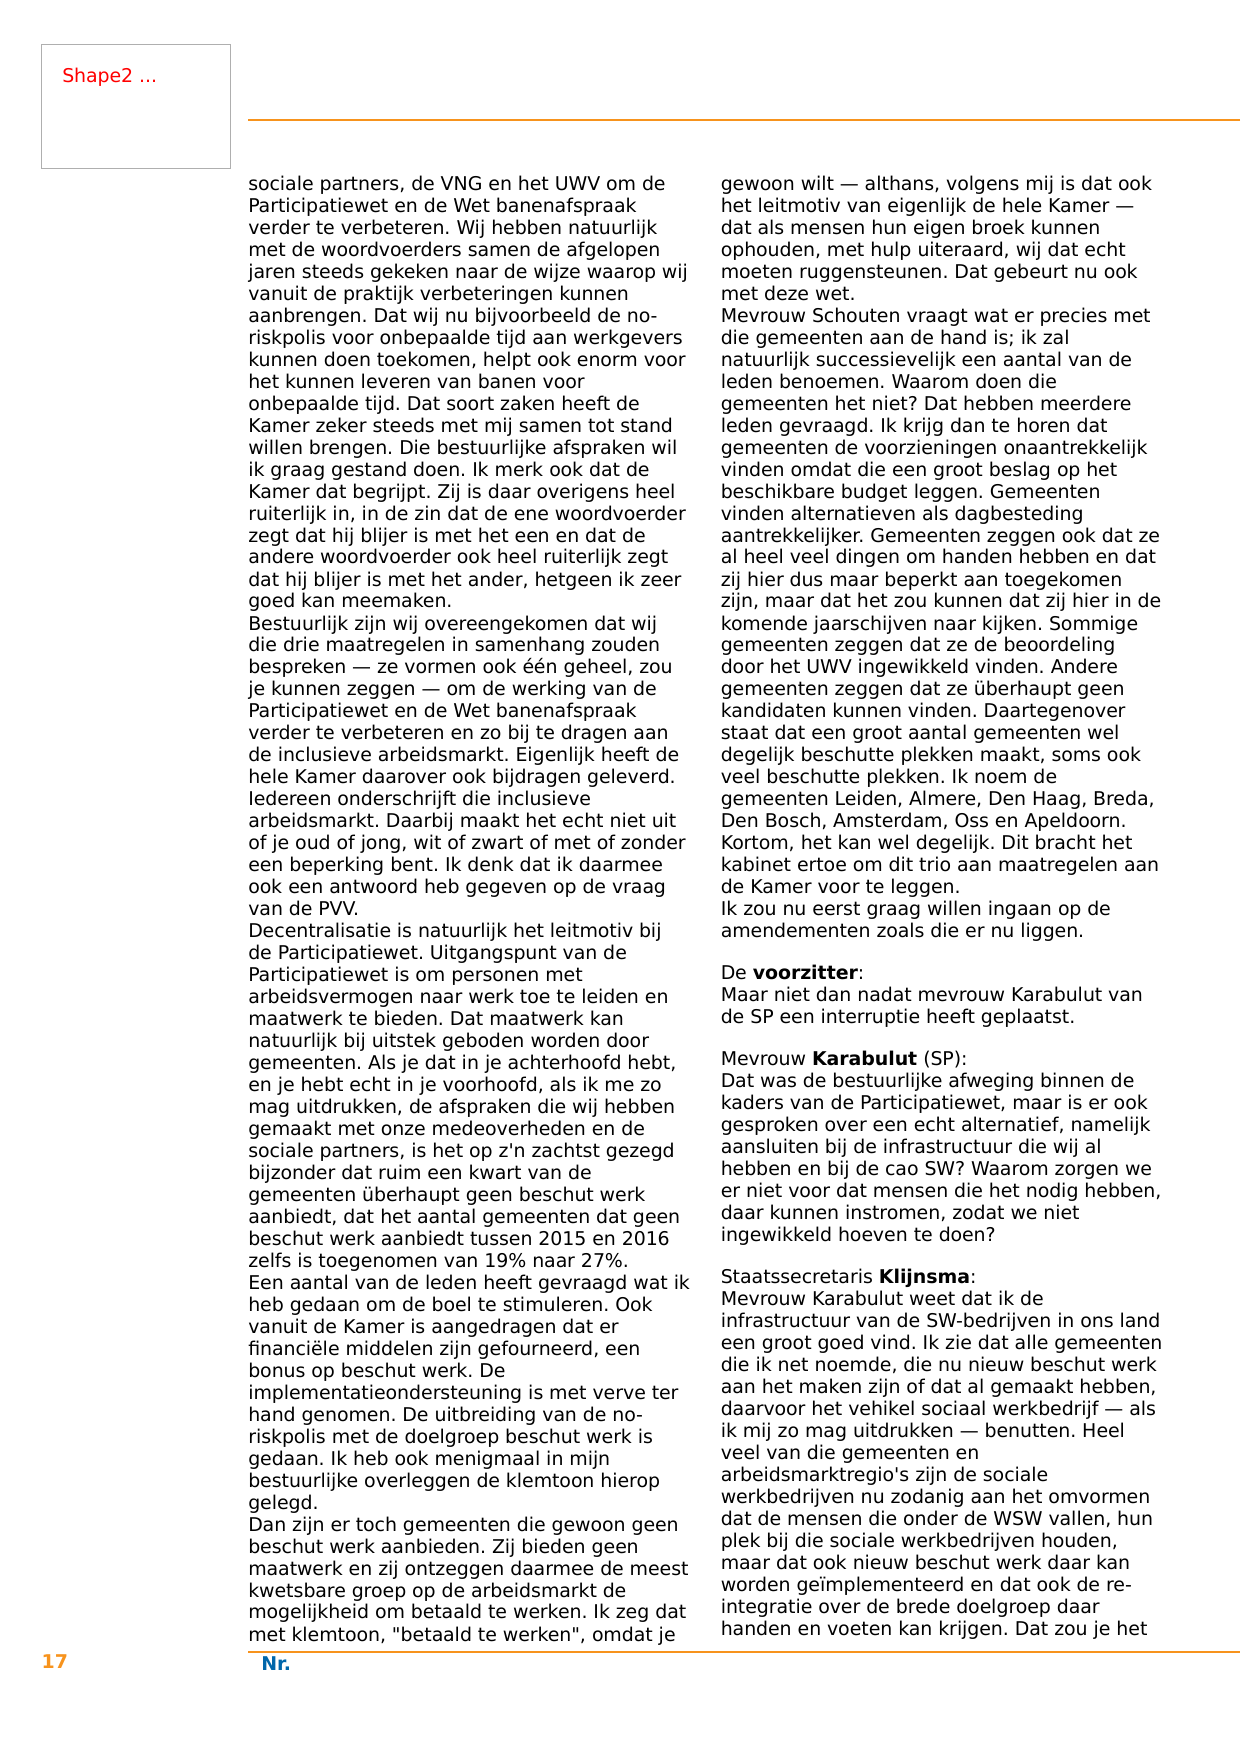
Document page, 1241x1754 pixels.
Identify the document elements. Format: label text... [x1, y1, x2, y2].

text Dat was de bestuurlijke afweging binnen de kaders van de Participatiewet, maar is er ook gesproken over een echt alternatief, namelijk aansluiten bij de infrastructuur die wij al hebben en bij de cao SW? Waarom zorgen we er niet voor dat mensen die het nodig hebben, daar kunnen instromen, zodat we niet ingewikkeld hoeven te doen? [721, 1070, 1163, 1246]
text De voorzitter: [721, 962, 1163, 984]
text Staatssecretaris Klijnsma: [721, 1266, 1163, 1288]
text Ik zou nu eerst graag willen ingaan op de amendementen zoals die er nu liggen. [721, 898, 1163, 942]
text Maar niet dan nadat mevrouw Karabulut van de SP een interruptie heeft geplaatst. [721, 984, 1163, 1028]
text Een aantal van de leden heeft gevraagd wat ik heb gedaan om de boel te stimuleren. Ook vanuit de Kamer is aangedragen dat er financiële middelen zijn gefourneerd, een bonus op beschut werk. De implementatieondersteuning is met verve ter hand genomen. De uitbreiding van de no-riskpolis met de doelgroep beschut werk is gedaan. Ik heb ook menigmaal in mijn bestuurlijke overleggen de klemtoon hierop gelegd. [248, 1272, 691, 1513]
text Bestuurlijk zijn wij overeengekomen dat wij die drie maatregelen in samenhang zouden bespreken — ze vormen ook één geheel, zou je kunnen zeggen — om de werking van de Participatiewet en de Wet banenafspraak verder te verbeteren en zo bij te dragen aan de inclusieve arbeidsmarkt. Eigenlijk heeft de hele Kamer daarover ook bijdragen geleverd. Iedereen onderschrijft die inclusieve arbeidsmarkt. Daarbij maakt het echt niet uit of je oud of jong, wit of zwart of met of zonder een beperking bent. Ik denk dat ik daarmee ook een antwoord heb gegeven op de vraag van de PVV. [248, 612, 691, 920]
text Mevrouw Schouten vraagt wat er precies met die gemeenten aan de hand is; ik zal natuurlijk successievelijk een aantal van de leden benoemen. Waarom doen die gemeenten het niet? Dat hebben meerdere leden gevraagd. Ik krijg dan te horen dat gemeenten de voorzieningen onaantrekkelijk vinden omdat die een groot beslag op het beschikbare budget leggen. Gemeenten vinden alternatieven als dagbesteding aantrekkelijker. Gemeenten zeggen ook dat ze al heel veel dingen om handen hebben en dat zij hier dus maar beperkt aan toegekomen zijn, maar dat het zou kunnen dat zij hier in de komende jaarschijven naar kijken. Sommige gemeenten zeggen dat ze de beoordeling door het UWV ingewikkeld vinden. Andere gemeenten zeggen dat ze überhaupt geen kandidaten kunnen vinden. Daartegenover staat dat een groot aantal gemeenten wel degelijk beschutte plekken maakt, soms ook veel beschutte plekken. Ik noem de gemeenten Leiden, Almere, Den Haag, Breda, Den Bosch, Amsterdam, Oss en Apeldoorn. Kortom, het kan wel degelijk. Dit bracht het kabinet ertoe om dit trio aan maatregelen aan de Kamer voor te leggen. [721, 305, 1163, 898]
text gewoon wilt — althans, volgens mij is dat ook het leitmotiv van eigenlijk de hele Kamer — dat als mensen hun eigen broek kunnen ophouden, met hulp uiteraard, wij dat echt moeten ruggensteunen. Dat gebeurt nu ook met deze wet. [721, 173, 1163, 305]
text Mevrouw Karabulut weet dat ik de infrastructuur van de SW-bedrijven in ons land een groot goed vind. Ik zie dat alle gemeenten die ik net noemde, die nu nieuw beschut werk aan het maken zijn of dat al gemaakt hebben, daarvoor het vehikel sociaal werkbedrijf — als ik mij zo mag uitdrukken — benutten. Heel veel van die gemeenten en arbeidsmarktregio's zijn de sociale werkbedrijven nu zodanig aan het omvormen dat de mensen die onder de WSW vallen, hun plek bij die sociale werkbedrijven houden, maar dat ook nieuw beschut werk daar kan worden geïmplementeerd en dat ook de re-integratie over de brede doelgroep daar handen en voeten kan krijgen. Dat zou je het [721, 1288, 1163, 1639]
text sociale partners, de VNG en het UWV om de Participatiewet en de Wet banenafspraak verder te verbeteren. Wij hebben natuurlijk met de woordvoerders samen de afgelopen jaren steeds gekeken naar de wijze waarop wij vanuit de praktijk verbeteringen kunnen aanbrengen. Dat wij nu bijvoorbeeld de no-riskpolis voor onbepaalde tijd aan werkgevers kunnen doen toekomen, helpt ook enorm voor het kunnen leveren van banen voor onbepaalde tijd. Dat soort zaken heeft de Kamer zeker steeds met mij samen tot stand willen brengen. Die bestuurlijke afspraken wil ik graag gestand doen. Ik merk ook dat de Kamer dat begrijpt. Zij is daar overigens heel ruiterlijk in, in de zin dat de ene woordvoerder zegt dat hij blijer is met het een en dat de andere woordvoerder ook heel ruiterlijk zegt dat hij blijer is met het ander, hetgeen ik zeer goed kan meemaken. [248, 173, 691, 612]
text Decentralisatie is natuurlijk het leitmotiv bij de Participatiewet. Uitgangspunt van de Participatiewet is om personen met arbeidsvermogen naar werk toe te leiden en maatwerk te bieden. Dat maatwerk kan natuurlijk bij uitstek geboden worden door gemeenten. Als je dat in je achterhoofd hebt, en je hebt echt in je voorhoofd, als ik me zo mag uitdrukken, de afspraken die wij hebben gemaakt met onze medeoverheden en de sociale partners, is het op z'n zachtst gezegd bijzonder dat ruim een kwart van de gemeenten überhaupt geen beschut werk aanbiedt, dat het aantal gemeenten dat geen beschut werk aanbiedt tussen 2015 en 2016 zelfs is toegenomen van 19% naar 27%. [248, 920, 691, 1272]
text Dan zijn er toch gemeenten die gewoon geen beschut werk aanbieden. Zij bieden geen maatwerk en zij ontzeggen daarmee de meest kwetsbare groep op de arbeidsmarkt de mogelijkheid om betaald te werken. Ik zeg dat met klemtoon, "betaald te werken", omdat je [248, 1513, 691, 1645]
text Mevrouw Karabulut (SP): [721, 1048, 1163, 1070]
